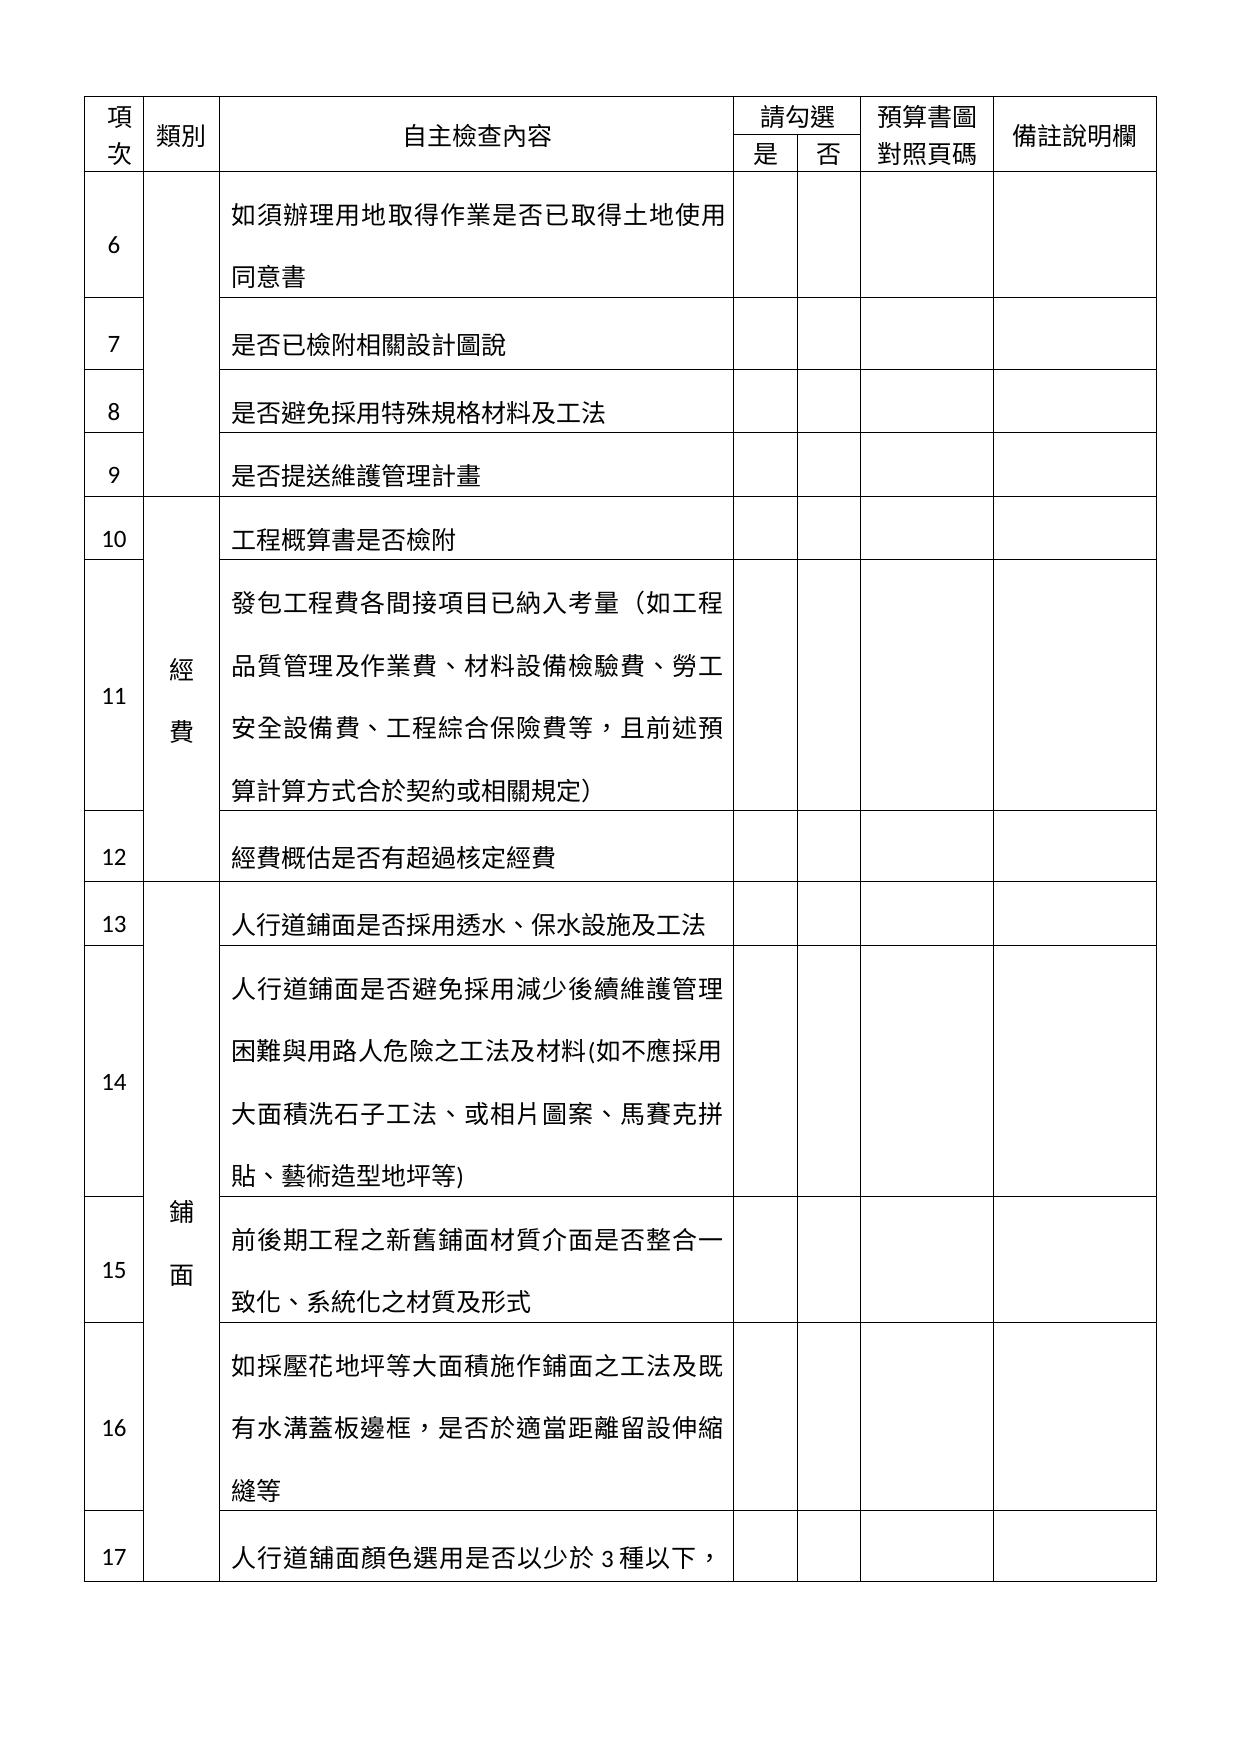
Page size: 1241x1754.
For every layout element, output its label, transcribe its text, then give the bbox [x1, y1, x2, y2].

table_cell [994, 946, 1156, 1196]
table_cell 7 [85, 298, 143, 369]
table_cell [861, 1511, 993, 1581]
table_cell [798, 882, 860, 945]
table_cell [861, 497, 993, 559]
table_cell [798, 811, 860, 881]
table_cell [734, 370, 797, 432]
table_cell 經費概估是否有超過核定經費 [220, 811, 733, 881]
table_cell 15 [85, 1197, 143, 1322]
table_cell [994, 433, 1156, 496]
table_cell 17 [85, 1511, 143, 1581]
table_cell [798, 946, 860, 1196]
table_cell 是否已檢附相關設計圖說 [220, 298, 733, 369]
table_cell 工程概算書是否檢附 [220, 497, 733, 559]
table_cell [861, 1197, 993, 1322]
table_cell [861, 946, 993, 1196]
table_cell [734, 946, 797, 1196]
table_cell 人行道鋪面是否避免採用減少後續維護管理困難與用路人危險之工法及材料(如不應採用大面積洗石子工法、或相片圖案、馬賽克拼貼、藝術造型地坪等) [220, 946, 733, 1196]
table_cell [861, 811, 993, 881]
table_header 預算書圖 對照頁碼 [861, 97, 993, 171]
table_cell 11 [85, 560, 143, 810]
table_cell [994, 1197, 1156, 1322]
table_cell 16 [85, 1323, 143, 1510]
table_cell [994, 560, 1156, 810]
table_cell [994, 497, 1156, 559]
table_cell [734, 1511, 797, 1581]
table_cell [798, 497, 860, 559]
table_cell 經 費 [144, 497, 219, 881]
table_cell [798, 560, 860, 810]
table_cell 如須辦理用地取得作業是否已取得土地使用同意書 [220, 172, 733, 297]
table_cell [734, 1323, 797, 1510]
table_cell [734, 172, 797, 297]
table_cell 是否避免採用特殊規格材料及工法 [220, 370, 733, 432]
table_cell [734, 1197, 797, 1322]
table_cell [798, 1511, 860, 1581]
table_cell [861, 1323, 993, 1510]
table_cell 鋪 面 [144, 882, 219, 1581]
table_cell [144, 172, 219, 496]
table_cell [798, 1197, 860, 1322]
table_cell 發包工程費各間接項目已納入考量（如工程品質管理及作業費、材料設備檢驗費、勞工安全設備費、工程綜合保險費等，且前述預算計算方式合於契約或相關規定） [220, 560, 733, 810]
table_header 請勾選 [734, 97, 860, 133]
table_cell [861, 370, 993, 432]
table_cell [798, 433, 860, 496]
table_cell 是 [734, 135, 797, 171]
table_cell [861, 433, 993, 496]
table_cell 6 [85, 172, 143, 297]
table_cell [861, 882, 993, 945]
table_cell [994, 811, 1156, 881]
table_cell [798, 298, 860, 369]
table_cell 人行道鋪面是否採用透水、保水設施及工法 [220, 882, 733, 945]
table_cell 否 [798, 135, 860, 171]
table_cell [734, 882, 797, 945]
table_cell [798, 172, 860, 297]
table_cell 12 [85, 811, 143, 881]
table_cell 8 [85, 370, 143, 432]
table_cell [734, 298, 797, 369]
table_cell [798, 1323, 860, 1510]
table_cell [734, 560, 797, 810]
table_cell 13 [85, 882, 143, 945]
table_cell [798, 370, 860, 432]
table_cell 是否提送維護管理計畫 [220, 433, 733, 496]
table_cell 10 [85, 497, 143, 559]
table_cell 前後期工程之新舊鋪面材質介面是否整合一致化、系統化之材質及形式 [220, 1197, 733, 1322]
table_header 備註說明欄 [994, 97, 1156, 171]
table_cell [994, 370, 1156, 432]
table_cell [734, 433, 797, 496]
table_header 自主檢查內容 [220, 97, 733, 171]
table_cell [861, 298, 993, 369]
table_cell [994, 882, 1156, 945]
table_header 類別 [144, 97, 219, 171]
table_cell 14 [85, 946, 143, 1196]
table_cell 如採壓花地坪等大面積施作鋪面之工法及既有水溝蓋板邊框，是否於適當距離留設伸縮縫等 [220, 1323, 733, 1510]
table_cell [861, 560, 993, 810]
table_cell 9 [85, 433, 143, 496]
table_cell [994, 298, 1156, 369]
table_cell [734, 497, 797, 559]
table_cell [994, 1511, 1156, 1581]
table_cell 人行道舖面顏色選用是否以少於3種以下， [220, 1511, 733, 1581]
table_cell [734, 811, 797, 881]
table_header 項次 [85, 97, 143, 171]
table_cell [861, 172, 993, 297]
table_cell [994, 172, 1156, 297]
table_cell [994, 1323, 1156, 1510]
